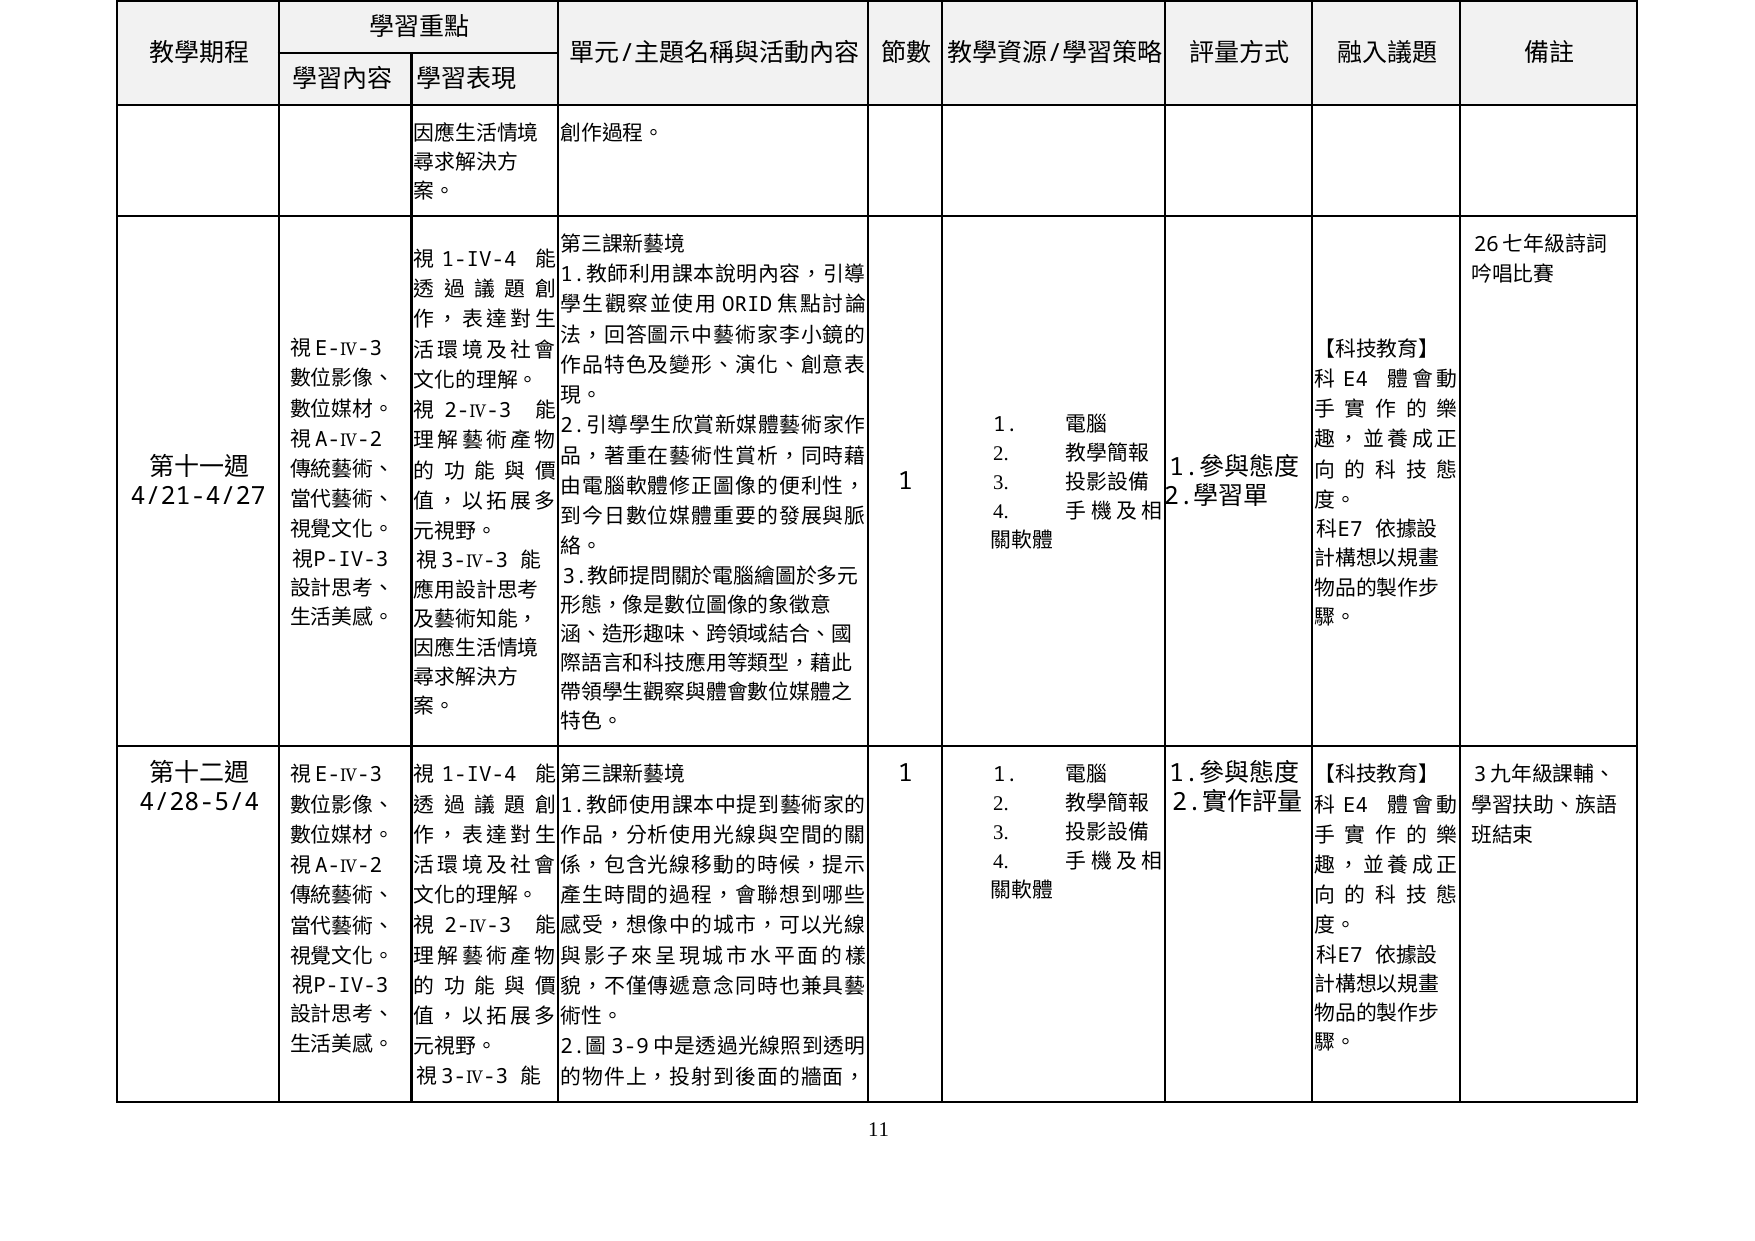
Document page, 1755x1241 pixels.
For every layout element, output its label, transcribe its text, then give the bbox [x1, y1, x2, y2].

table_cell 1.參與態度 2.學習單 [1166, 217, 1311, 745]
table_cell [1313, 106, 1459, 214]
table_header 學習重點 [280, 2, 557, 52]
table_header 單元/主題名稱與活動內容 [559, 2, 867, 104]
table_cell 第三課新藝境 1.教師使用課本中提到藝術家的作品，分析使用光線與空間的關係，包含光線移動的時候，提示產生時間的過程，會聯想到哪些感受，想像中的城市，可以光線與影子來呈現城市水平面的樣貌，不僅傳遞意念同時也兼具藝術性。 2.圖3-9中是透過光線照到透明的物件上，投射到後面的牆面， [559, 747, 867, 1101]
table_cell 第三課新藝境 1.教師利用課本說明內容，引導學生觀察並使用ORID焦點討論法，回答圖示中藝術家李小鏡的作品特色及變形、演化、創意表現。 2.引導學生欣賞新媒體藝術家作品，著重在藝術性賞析，同時藉由電腦軟體修正圖像的便利性，到今日數位媒體重要的發展與脈絡。 3.教師提問關於電腦繪圖於多元形態，像是數位圖像的象徵意涵、造形趣味、跨領域結合、國際語言和科技應用等類型，藉此帶領學生觀察與體會數位媒體之特色。 [559, 217, 867, 745]
table_header 教學資源/學習策略 [943, 2, 1164, 104]
table_cell 電腦 教學簡報 投影設備 手機及相關軟體 [943, 747, 1164, 1101]
table_cell 【科技教育】 科E4 體會動手實作的樂趣，並養成正向的科技態度。 科E7 依據設計構想以規畫物品的製作步驟。 [1313, 747, 1459, 1101]
table_cell 3九年級課輔、學習扶助、族語班結束 [1461, 747, 1636, 1101]
table_cell 第十一週4/21-4/27 [118, 217, 278, 745]
table_cell 視1-IV-4 能透過議題創作，表達對生活環境及社會文化的理解。 視2-Ⅳ-3 能理解藝術產物的功能與價值，以拓展多元視野。 視3-Ⅳ-3 能應用設計思考及藝術知能，因應生活情境尋求解決方案。 [413, 217, 557, 745]
table_cell 電腦 教學簡報 投影設備 手機及相關軟體 [943, 217, 1164, 745]
table_cell 第十二週 4/28-5/4 [118, 747, 278, 1101]
table_cell [869, 106, 941, 214]
table_cell 1.參與態度 2.實作評量 [1166, 747, 1311, 1101]
table_header 備註 [1461, 2, 1636, 104]
table_cell 學習內容 [280, 54, 410, 104]
table_cell 視E-Ⅳ-3 數位影像、數位媒材。 視A-Ⅳ-2 傳統藝術、當代藝術、視覺文化。 視P-IV-3 設計思考、生活美感。 [280, 217, 410, 745]
table_cell 因應生活情境尋求解決方案。 [413, 106, 557, 214]
table_header 節數 [869, 2, 941, 104]
table_cell 創作過程。 [559, 106, 867, 214]
table_cell 視E-Ⅳ-3 數位影像、數位媒材。 視A-Ⅳ-2 傳統藝術、當代藝術、視覺文化。 視P-IV-3 設計思考、生活美感。 [280, 747, 410, 1101]
table_cell [280, 106, 410, 214]
table_cell [1166, 106, 1311, 214]
table_cell [118, 106, 278, 214]
table_cell [943, 106, 1164, 214]
table_header 融入議題 [1313, 2, 1459, 104]
table_header 教學期程 [118, 2, 278, 104]
table_cell 【科技教育】 科E4 體會動手實作的樂趣，並養成正向的科技態度。 科E7 依據設計構想以規畫物品的製作步驟。 [1313, 217, 1459, 745]
table_cell 1 [869, 217, 941, 745]
table_cell 1 [869, 747, 941, 1101]
table_cell [1461, 106, 1636, 214]
table_cell 26七年級詩詞吟唱比賽 [1461, 217, 1636, 745]
table_header 評量方式 [1166, 2, 1311, 104]
table_cell 學習表現 [413, 54, 557, 104]
table_cell 視1-IV-4 能透過議題創作，表達對生活環境及社會文化的理解。 視2-Ⅳ-3 能理解藝術產物的功能與價值，以拓展多元視野。 視3-Ⅳ-3 能 [413, 747, 557, 1101]
